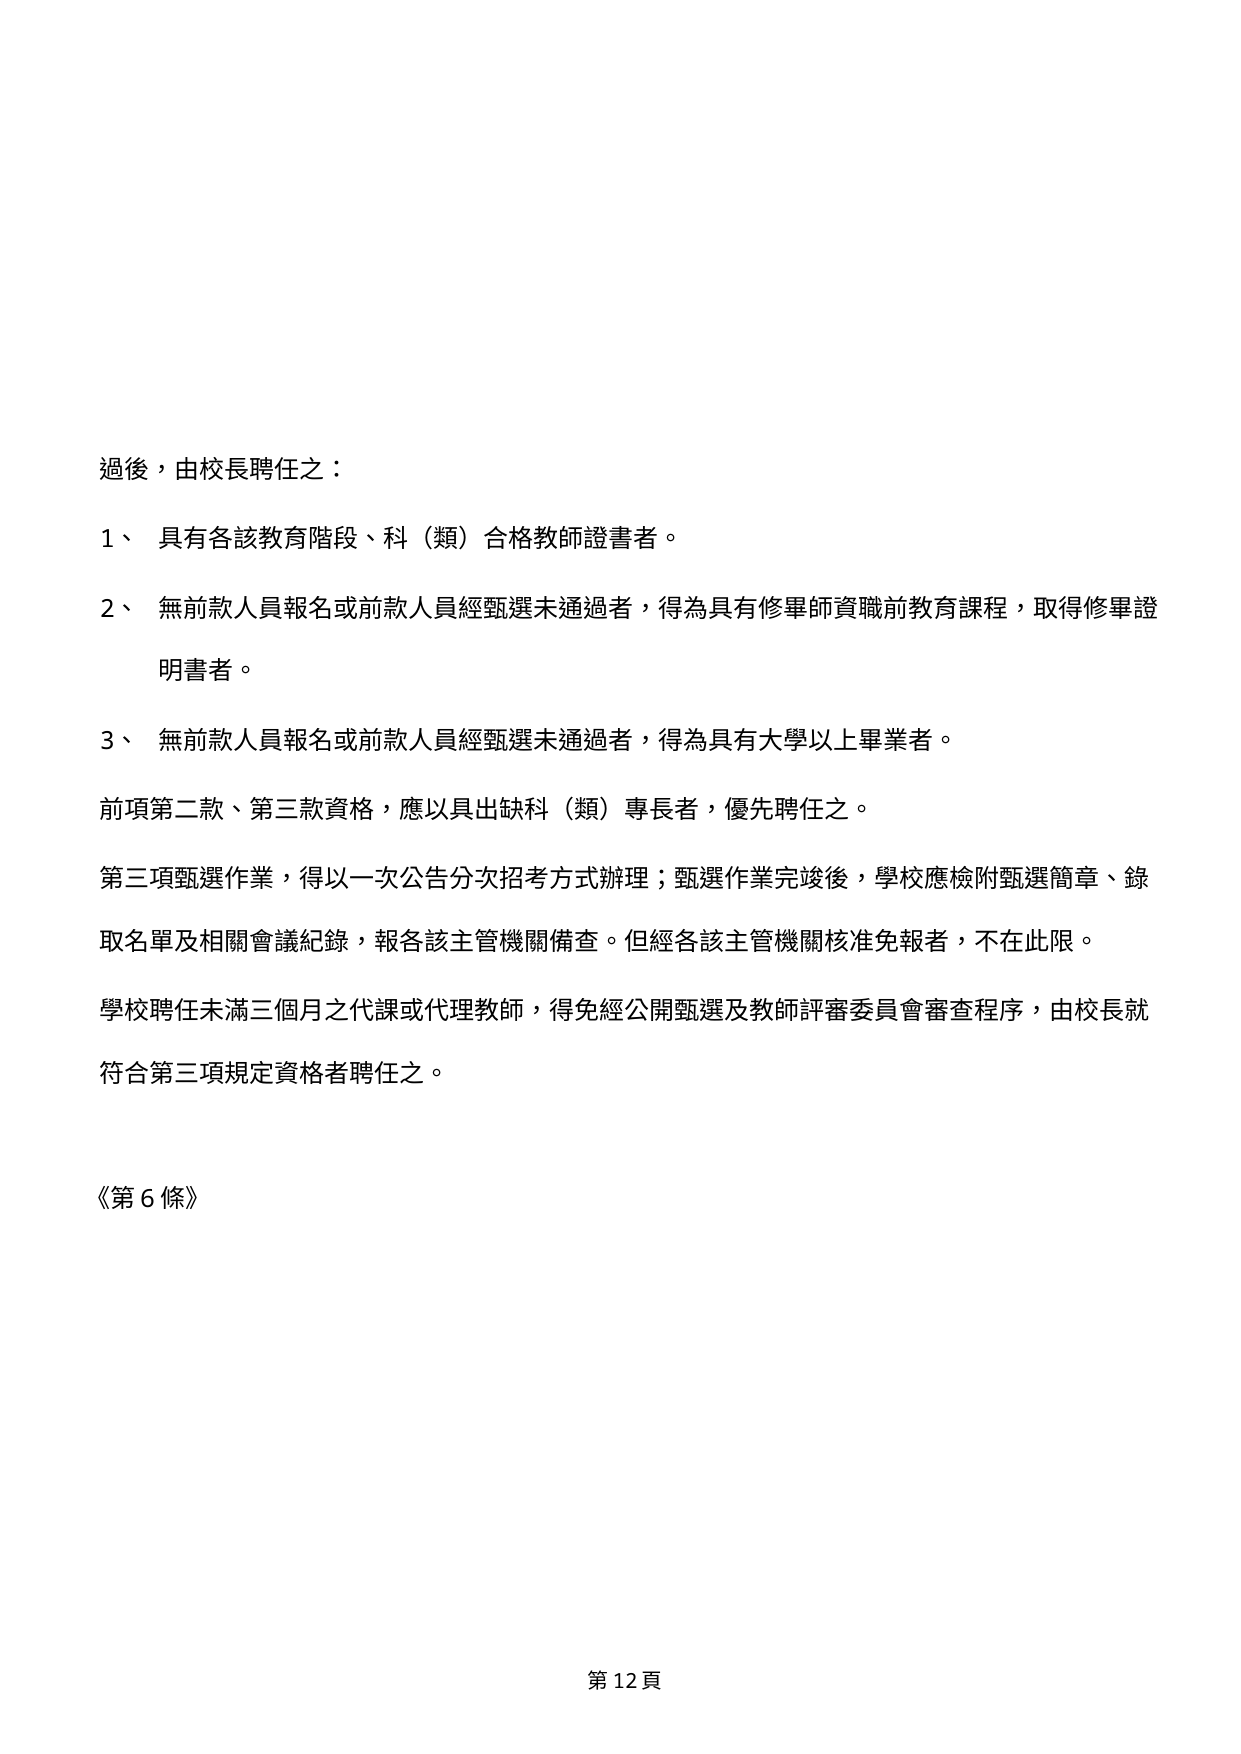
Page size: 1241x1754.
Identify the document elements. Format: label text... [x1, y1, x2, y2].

text 過後，由校長聘任之： [99, 426, 1165, 488]
text 第三項甄選作業，得以一次公告分次招考方式辦理；甄選作業完竣後，學校應檢附甄選簡章、錄取名單及相關會議紀錄，報各該主管機關備查。但經各該主管機關核准免報者，不在此限。 [99, 835, 1165, 960]
list 具有各該教育階段、科（類）合格教師證書者。 [99, 495, 1165, 558]
list 無前款人員報名或前款人員經甄選未通過者，得為具有修畢師資職前教育課程，取得修畢證明書者。 [99, 565, 1165, 690]
text 學校聘任未滿三個月之代課或代理教師，得免經公開甄選及教師評審委員會審查程序，由校長就符合第三項規定資格者聘任之。 [99, 967, 1165, 1092]
list 無前款人員報名或前款人員經甄選未通過者，得為具有大學以上畢業者。 [99, 697, 1165, 759]
text 《第6條》 [85, 1155, 1165, 1217]
text 前項第二款、第三款資格，應以具出缺科（類）專長者，優先聘任之。 [99, 766, 1165, 828]
